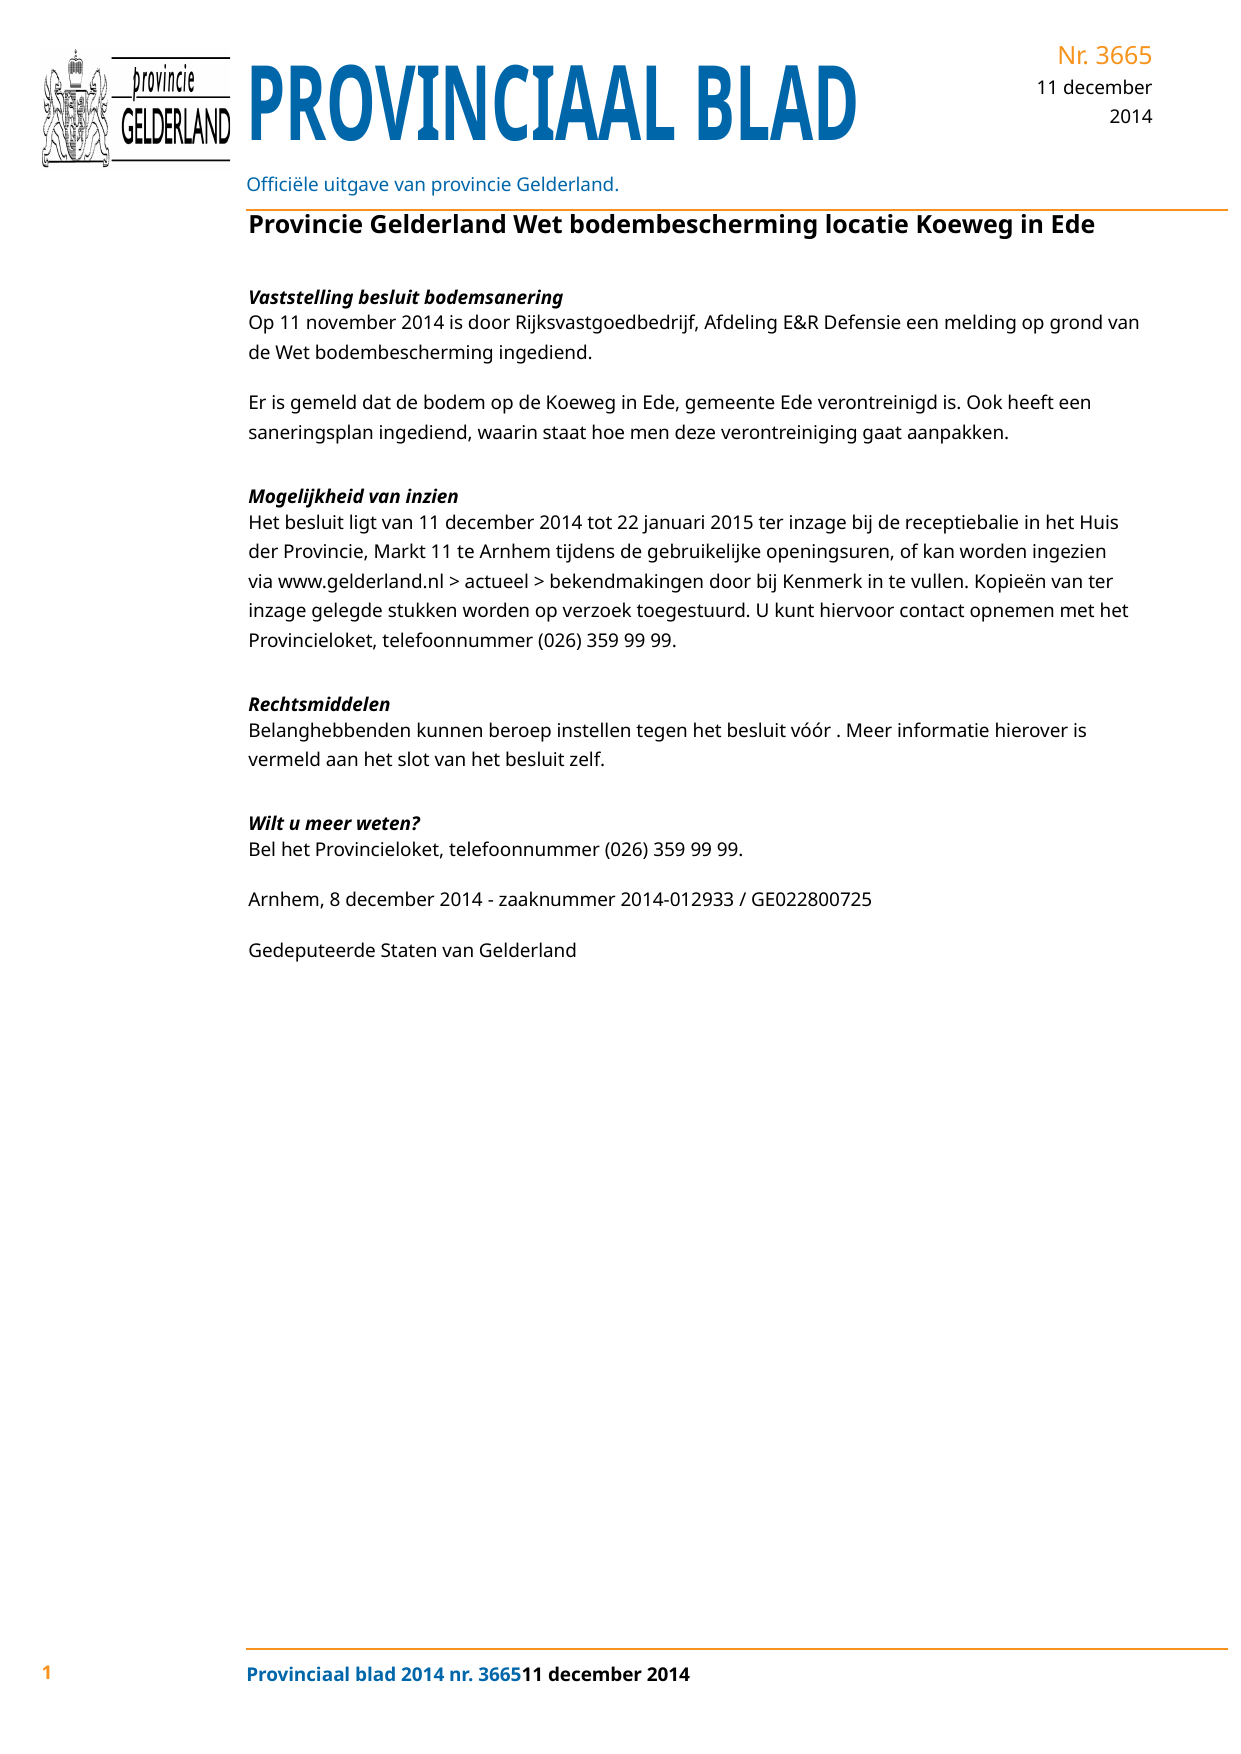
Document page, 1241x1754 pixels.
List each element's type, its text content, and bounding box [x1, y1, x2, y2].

text Belanghebbenden kunnen beroep instellen tegen het besluit vóór . Meer informatie hierover is vermeld aan het slot van het besluit zelf. [248, 717, 1152, 772]
text Wilt u meer weten? [248, 810, 1152, 836]
text Het besluit ligt van 11 december 2014 tot 22 januari 2015 ter inzage bij de receptiebalie in het Huis der Provincie, Markt 11 te Arnhem tijdens de gebruikelijke openingsuren, of kan worden ingezien via www.gelderland.nl > actueel > bekendmakingen door bij Kenmerk in te vullen. Kopieën van ter inzage gelegde stukken worden op verzoek toegestuurd. U kunt hiervoor contact opnemen met het Provincieloket, telefoonnummer (026) 359 99 99. [248, 509, 1152, 653]
text Provincie Gelderland Wet bodembescherming locatie Koeweg in Ede [248, 211, 1152, 241]
text Vaststelling besluit bodemsanering [248, 284, 1152, 309]
text Op 11 november 2014 is door Rijksvastgoedbedrijf, Afdeling E&R Defensie een melding op grond van de Wet bodembescherming ingediend. [248, 309, 1152, 365]
text Gedeputeerde Staten van Gelderland [248, 937, 1152, 963]
text Bel het Provincieloket, telefoonnummer (026) 359 99 99. [248, 836, 1152, 862]
text Mogelijkheid van inzien [248, 483, 1152, 509]
text Rechtsmiddelen [248, 691, 1152, 717]
picture [41, 47, 231, 172]
text Er is gemeld dat de bodem op de Koeweg in Ede, gemeente Ede verontreinigd is. Ook heeft een saneringsplan ingediend, waarin staat hoe men deze verontreiniging gaat aanpakken. [248, 389, 1152, 445]
text Arnhem, 8 december 2014 - zaaknummer 2014-012933 / GE022800725 [248, 887, 1152, 912]
